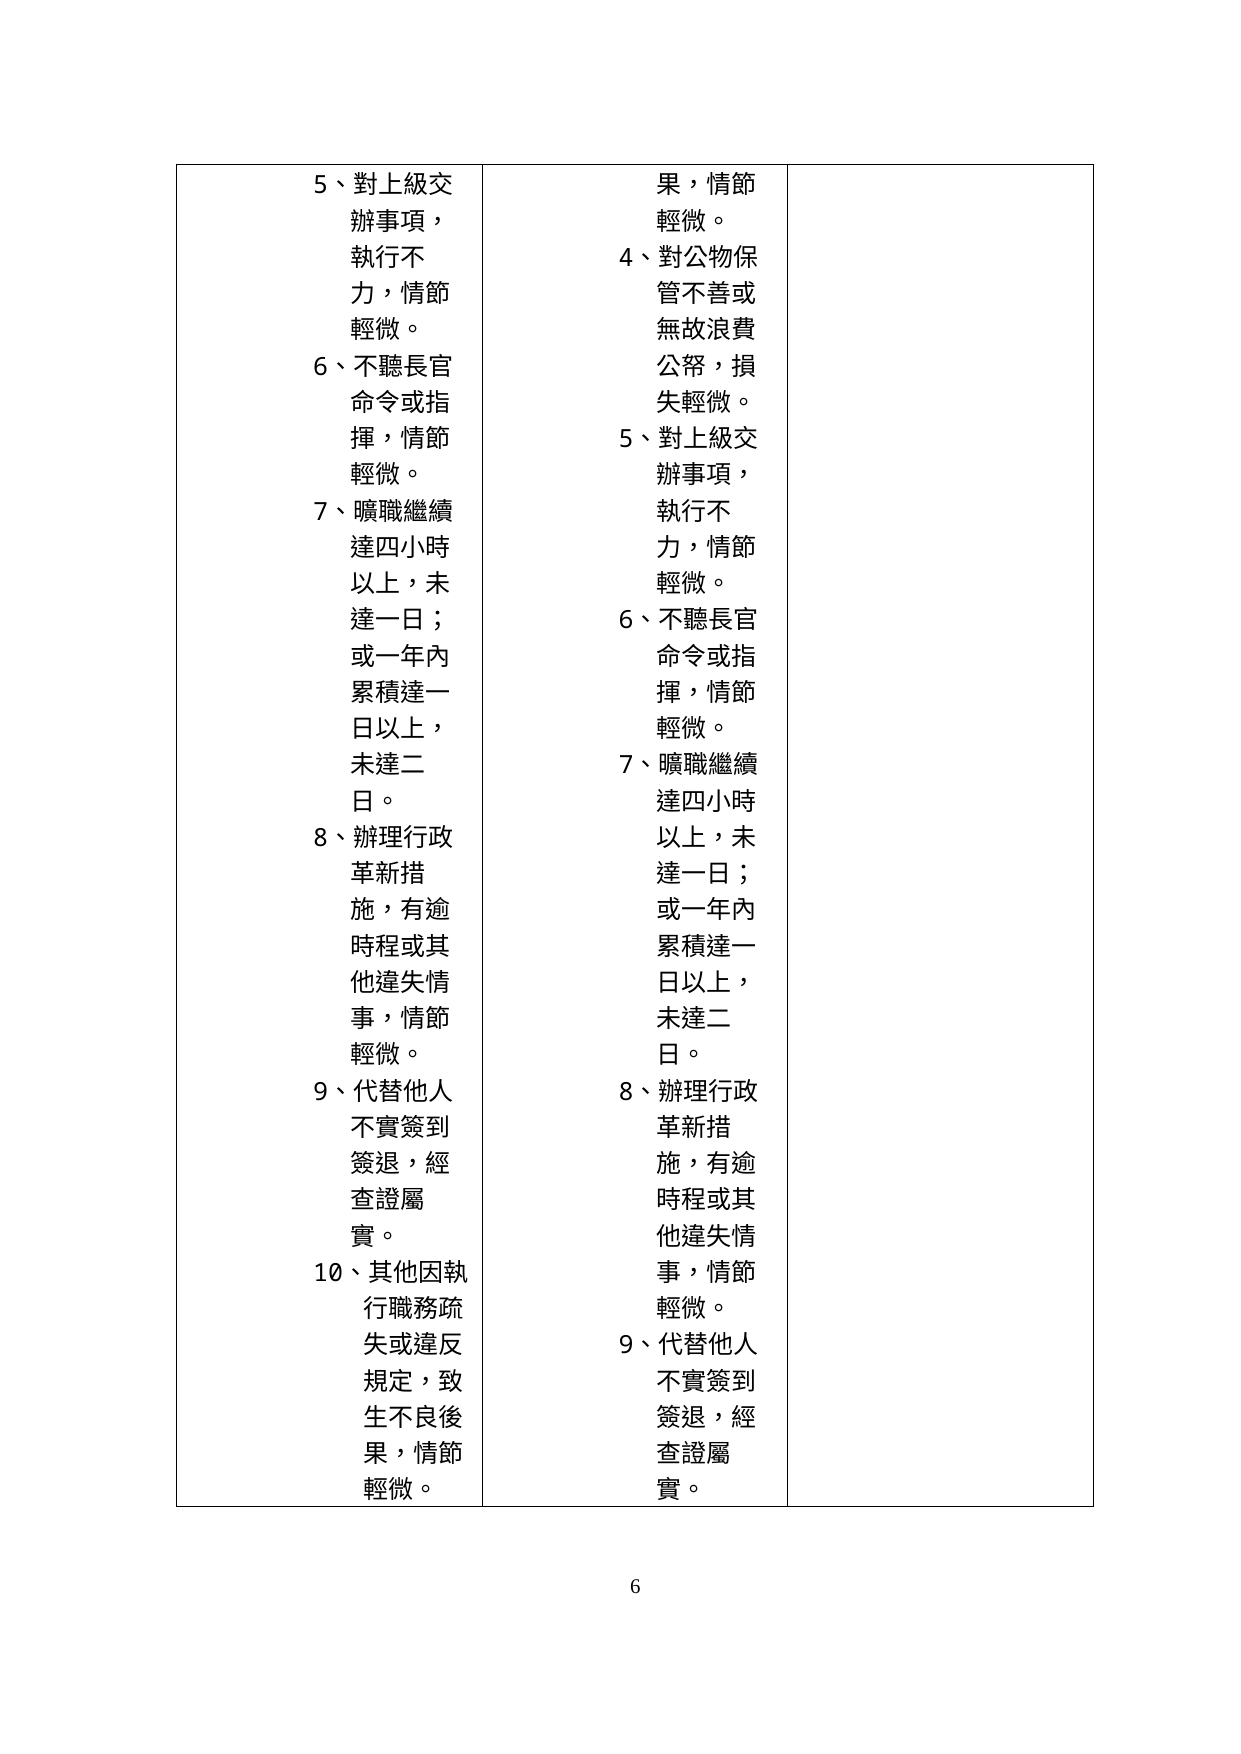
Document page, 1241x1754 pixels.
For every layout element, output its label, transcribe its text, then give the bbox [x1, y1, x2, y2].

table_cell [788, 165, 1093, 1506]
table_cell 5、對上級交辦事項，執行不力，情節輕微。 6、不聽長官命令或指揮，情節輕微。 7、曠職繼續達四小時以上，未達一日；或一年內累積達一日以上，未達二日。 8、辦理行政革新措施，有逾時程或其他違失情事，情節輕微。 9、代替他人不實簽到簽退，經查證屬實。 10、其他因執行職務疏失或違反規定，致生不良後果，情節輕微。 [177, 165, 482, 1506]
table_cell 果，情節輕微。 4、對公物保管不善或無故浪費公帑，損失輕微。 5、對上級交辦事項，執行不力，情節輕微。 6、不聽長官命令或指揮，情節輕微。 7、曠職繼續達四小時以上，未達一日；或一年內累積達一日以上，未達二日。 8、辦理行政革新措施，有逾時程或其他違失情事，情節輕微。 9、代替他人不實簽到簽退，經查證屬實。 [483, 165, 787, 1506]
